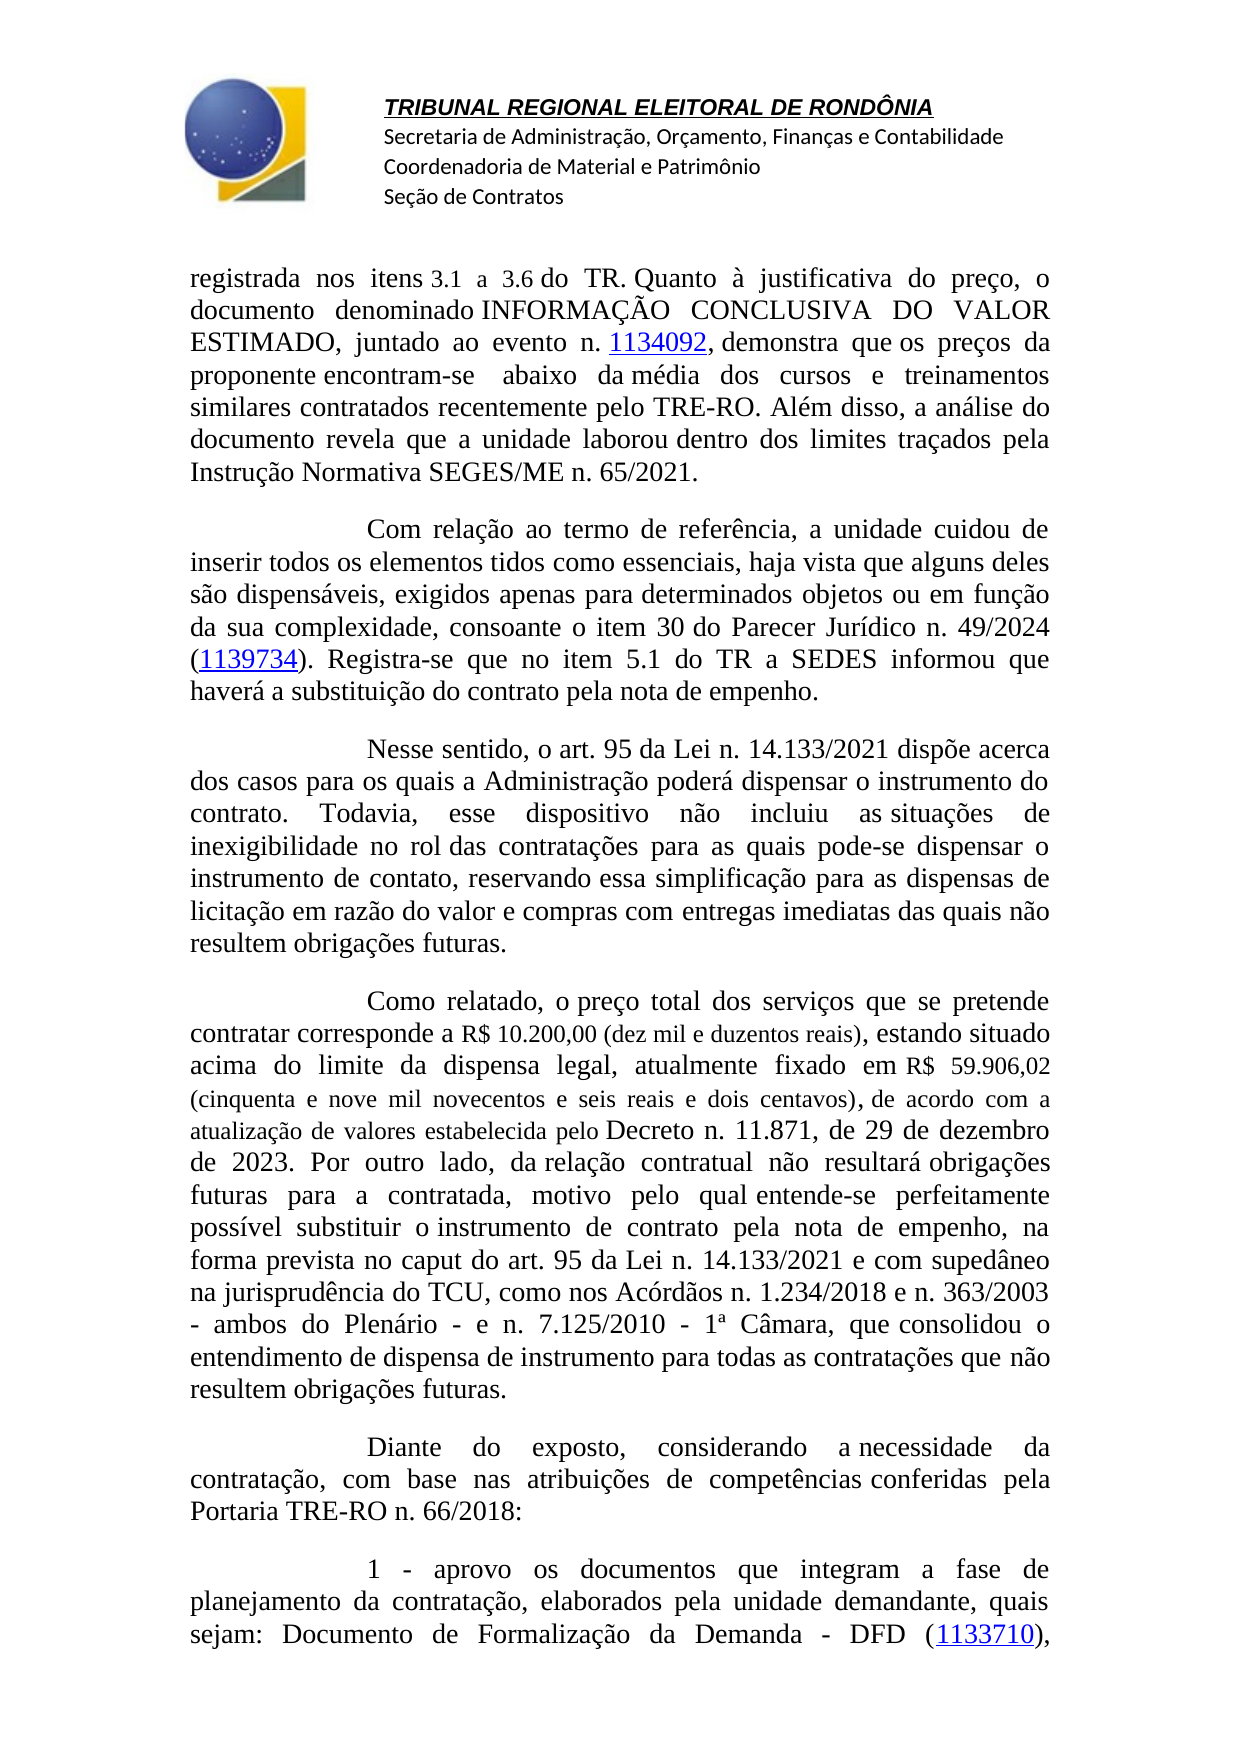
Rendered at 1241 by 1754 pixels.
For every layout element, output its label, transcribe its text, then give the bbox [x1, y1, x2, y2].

text 1 - aprovo os documentos que integram a fase de planejamento da contratação, elaborados pela unidade demandante, quais sejam: Documento de Formalização da Demanda - DFD (1133710), [190, 1552, 1051, 1649]
text Nesse sentido, o art. 95 da Lei n. 14.133/2021 dispõe acerca dos casos para os quais a Administração poderá dispensar o instrumento do contrato. Todavia, esse dispositivo não incluiu as situações de inexigibilidade no rol das contratações para as quais pode-se dispensar o instrumento de contato, reservando essa simplificação para as dispensas de licitação em razão do valor e compras com entregas imediatas das quais não resultem obrigações futuras. [190, 732, 1051, 958]
text Com relação ao termo de referência, a unidade cuidou de inserir todos os elementos tidos como essenciais, haja vista que alguns deles são dispensáveis, exigidos apenas para determinados objetos ou em função da sua complexidade, consoante o item 30 do Parecer Jurídico n. 49/2024 (1139734). Registra-se que no item 5.1 do TR a SEDES informou que haverá a substituição do contrato pela nota de empenho. [190, 512, 1051, 707]
text Como relatado, o preço total dos serviços que se pretende contratar corresponde a R$ 10.200,00 (dez mil e duzentos reais), estando situado acima do limite da dispensa legal, atualmente fixado em R$ 59.906,02 (cinquenta e nove mil novecentos e seis reais e dois centavos), de acordo com a atualização de valores estabelecida pelo Decreto n. 11.871, de 29 de dezembro de 2023. Por outro lado, da relação contratual não resultará obrigações futuras para a contratada, motivo pelo qual entende-se perfeitamente possível substituir o instrumento de contrato pela nota de empenho, na forma prevista no caput do art. 95 da Lei n. 14.133/2021 e com supedâneo na jurisprudência do TCU, como nos Acórdãos n. 1.234/2018 e n. 363/2003 - ambos do Plenário - e n. 7.125/2010 - 1ª Câmara, que consolidou o entendimento de dispensa de instrumento para todas as contratações que não resultem obrigações futuras. [190, 983, 1051, 1405]
text Diante do exposto, considerando a necessidade da contratação, com base nas atribuições de competências conferidas pela Portaria TRE-RO n. 66/2018: [190, 1430, 1051, 1527]
text registrada nos itens 3.1 a 3.6 do TR. Quanto à justificativa do preço, o documento denominado INFORMAÇÃO CONCLUSIVA DO VALOR ESTIMADO, juntado ao evento n. 1134092, demonstra que os preços da proponente encontram-se abaixo da média dos cursos e treinamentos similares contratados recentemente pelo TRE-RO. Além disso, a análise do documento revela que a unidade laborou dentro dos limites traçados pela Instrução Normativa SEGES/ME n. 65/2021. [190, 261, 1051, 487]
